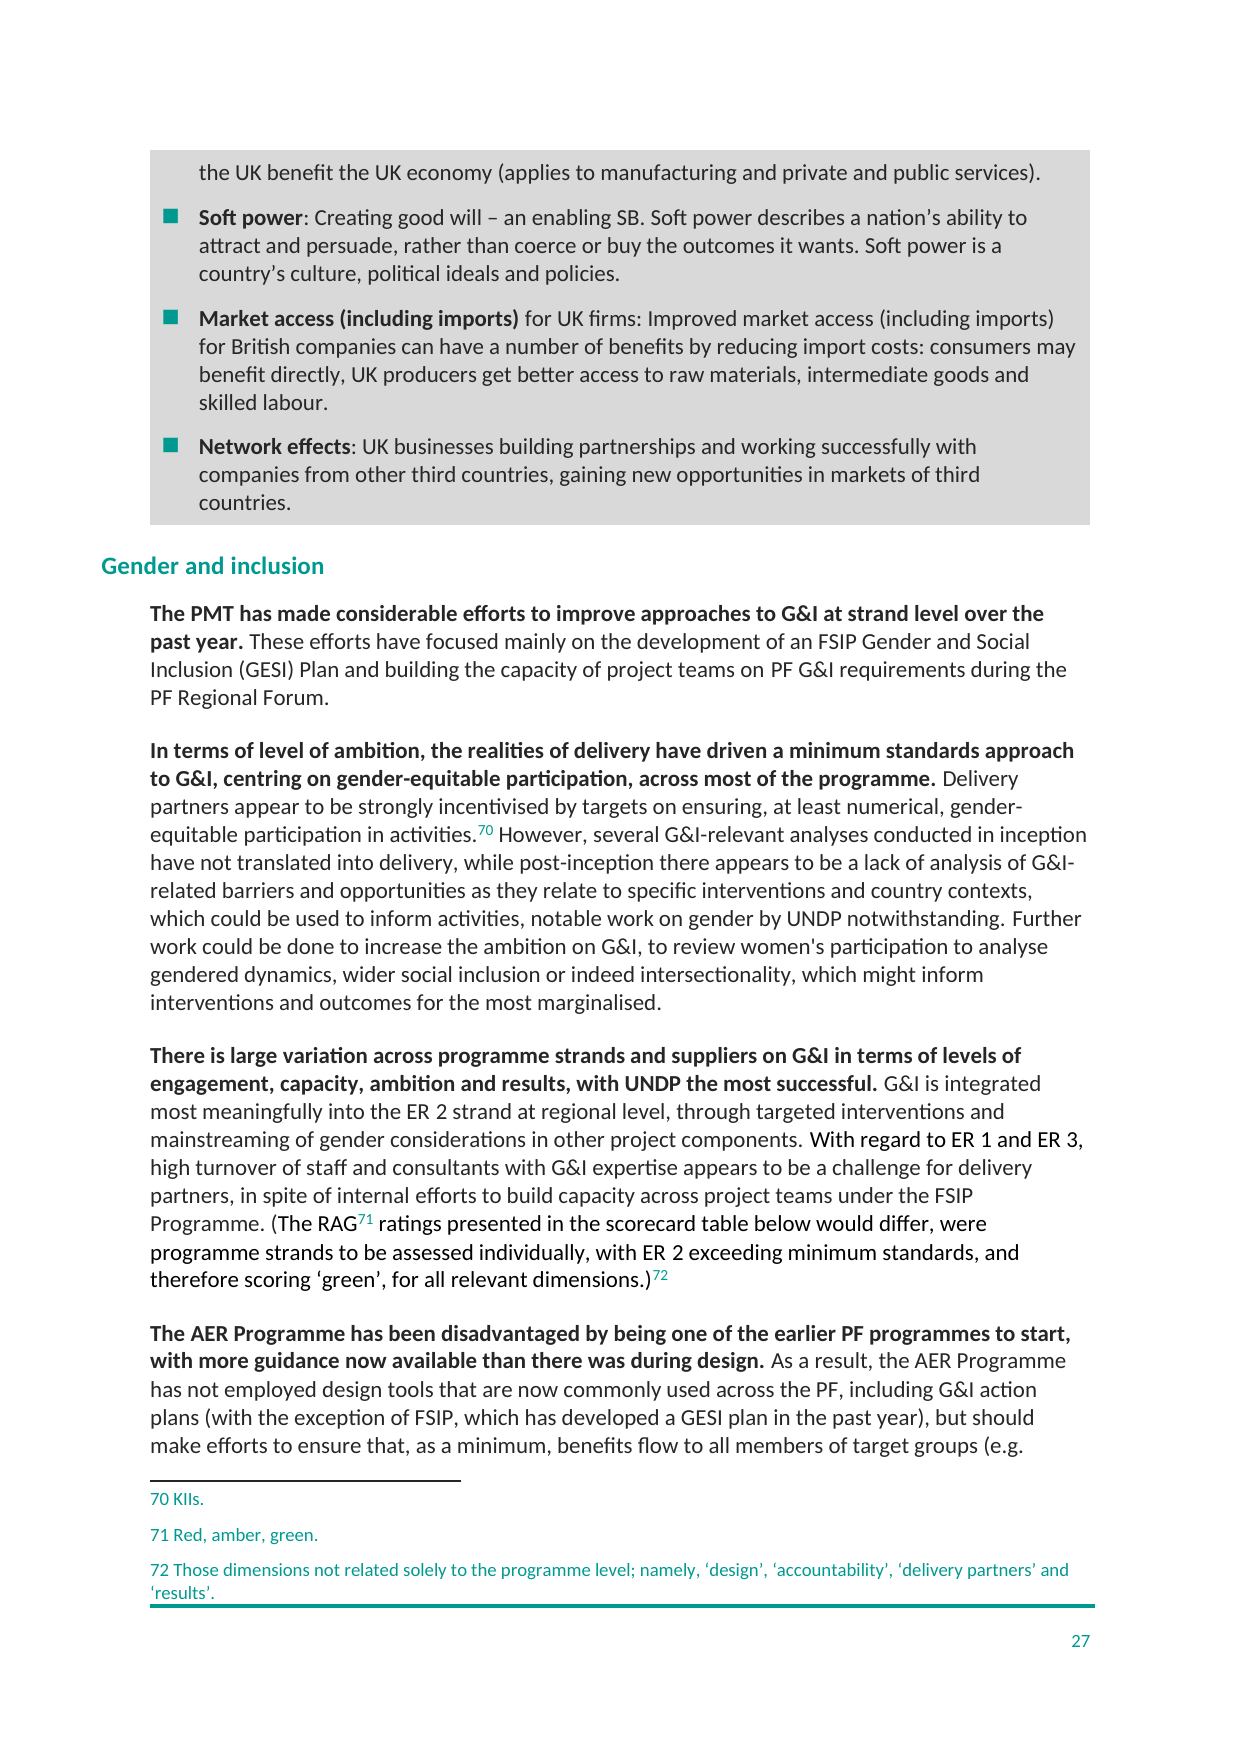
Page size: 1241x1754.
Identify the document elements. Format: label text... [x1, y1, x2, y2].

table_header the UK benefit the UK economy (applies to manufacturing and private and public services). Soft power: Creating good will – an enabling SB. Soft power describes a nation’s ability to attract and persuade, rather than coerce or buy the outcomes it wants. Soft power is a country’s culture, political ideals and policies. Market access (including imports) for UK firms: Improved market access (including imports) for British companies can have a number of benefits by reducing import costs: consumers may benefit directly, UK producers get better access to raw materials, intermediate goods and skilled labour. Network effects: UK businesses building partnerships and working successfully with companies from other third countries, gaining new opportunities in markets of third countries. [150, 150, 1090, 525]
text Those dimensions not related solely to the programme level; namely, ‘design’, ‘accountability’, ‘delivery partners’ and ‘results’. [150, 1558, 1090, 1604]
text Red, amber, green. [150, 1523, 1090, 1546]
subtitle Gender and inclusion [101, 550, 1090, 580]
text KIIs. [150, 1487, 1090, 1510]
text The PMT has made considerable efforts to improve approaches to G&I at strand level over the past year. These efforts have focused mainly on the development of an FSIP Gender and Social Inclusion (GESI) Plan and building the capacity of project teams on PF G&I requirements during the PF Regional Forum. [150, 599, 1090, 711]
text The AER Programme has been disadvantaged by being one of the earlier PF programmes to start, with more guidance now available than there was during design. As a result, the AER Programme has not employed design tools that are now commonly used across the PF, including G&I action plans (with the exception of FSIP, which has developed a GESI plan in the past year), but should make efforts to ensure that, as a minimum, benefits flow to all members of target groups (e.g. [150, 1319, 1090, 1459]
text In terms of level of ambition, the realities of delivery have driven a minimum standards approach to G&I, centring on gender-equitable participation, across most of the programme. Delivery partners appear to be strongly incentivised by targets on ensuring, at least numerical, gender-equitable participation in activities. However, several G&I-relevant analyses conducted in inception have not translated into delivery, while post-inception there appears to be a lack of analysis of G&I-related barriers and opportunities as they relate to specific interventions and country contexts, which could be used to inform activities, notable work on gender by UNDP notwithstanding. Further work could be done to increase the ambition on G&I, to review women's participation to analyse gendered dynamics, wider social inclusion or indeed intersectionality, which might inform interventions and outcomes for the most marginalised. [150, 736, 1090, 1016]
text There is large variation across programme strands and suppliers on G&I in terms of levels of engagement, capacity, ambition and results, with UNDP the most successful. G&I is integrated most meaningfully into the ER 2 strand at regional level, through targeted interventions and mainstreaming of gender considerations in other project components. With regard to ER 1 and ER 3, high turnover of staff and consultants with G&I expertise appears to be a challenge for delivery partners, in spite of internal efforts to build capacity across project teams under the FSIP Programme. (The RAG ratings presented in the scorecard table below would differ, were programme strands to be assessed individually, with ER 2 exceeding minimum standards, and therefore scoring ‘green’, for all relevant dimensions.) [150, 1041, 1090, 1294]
